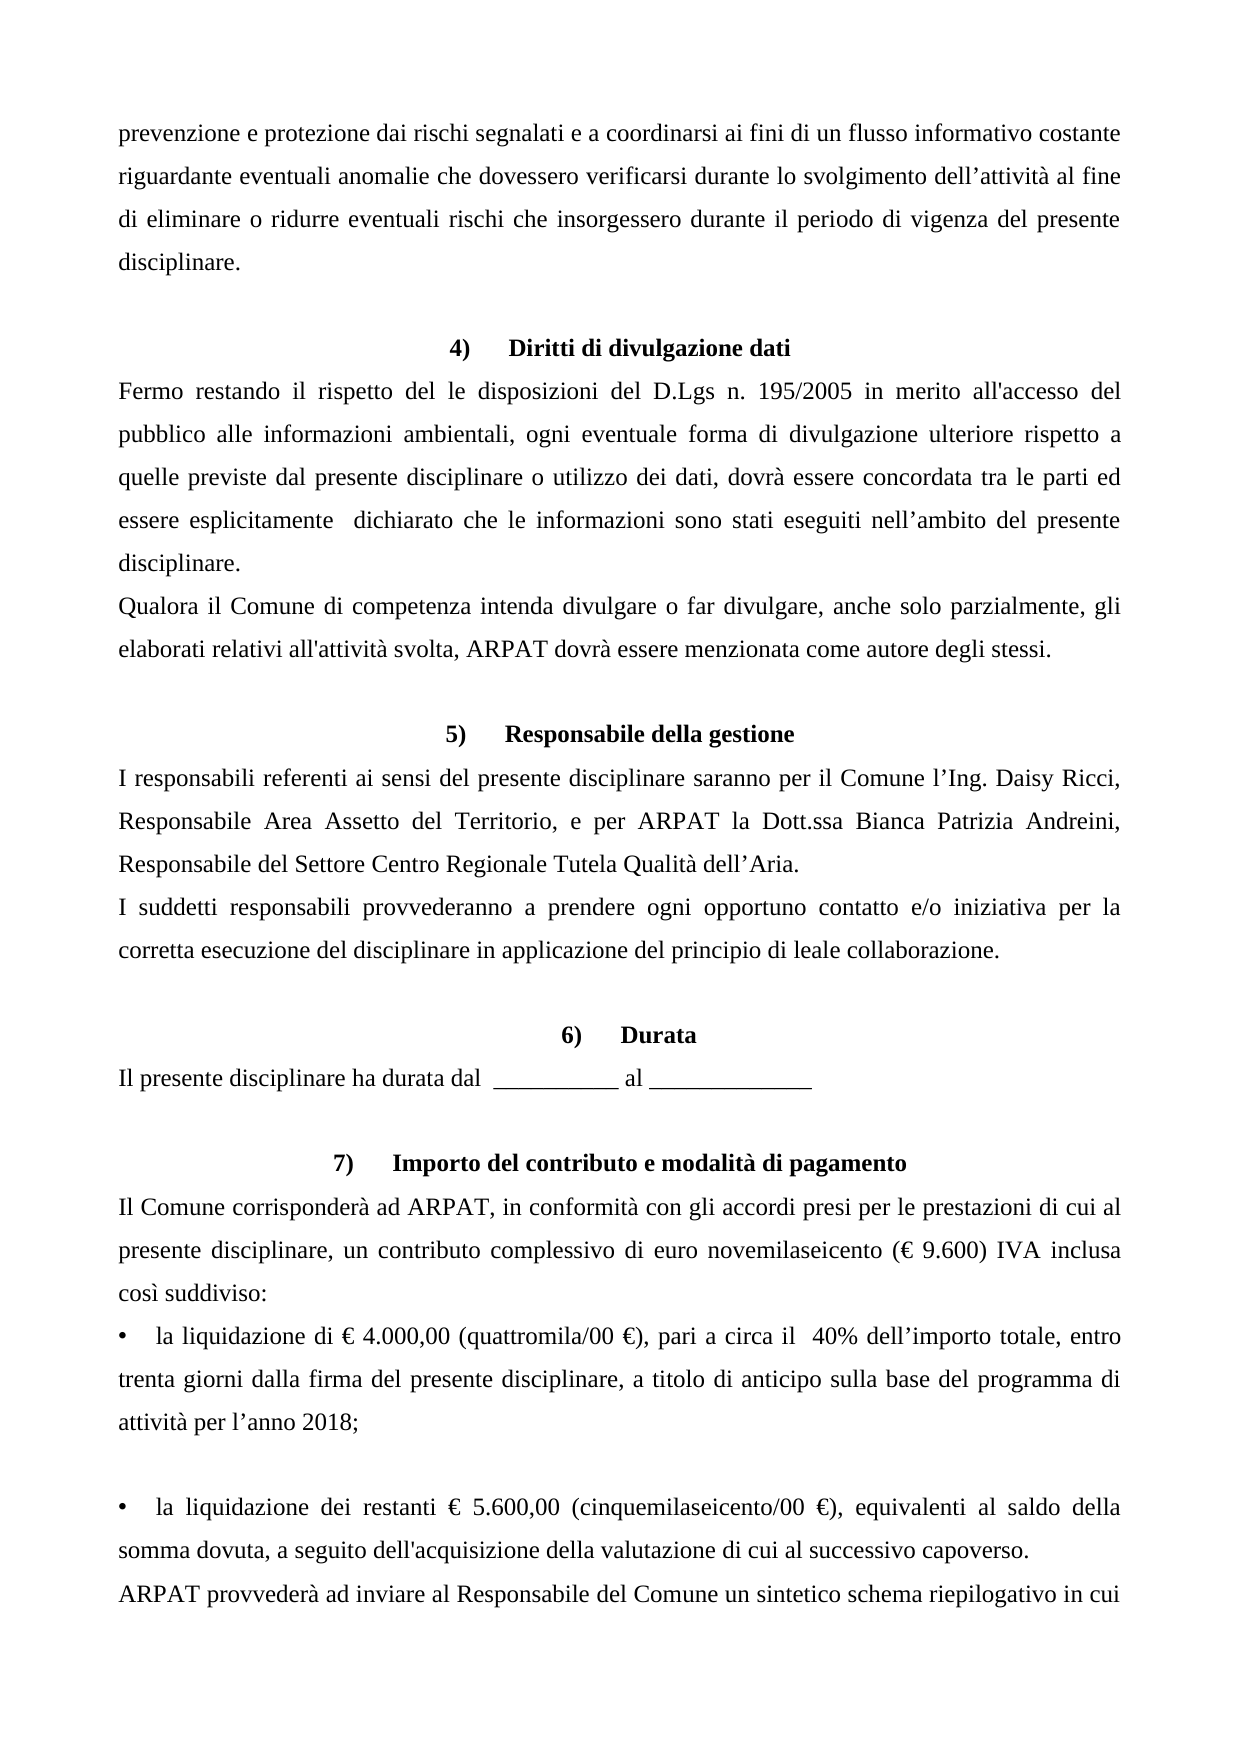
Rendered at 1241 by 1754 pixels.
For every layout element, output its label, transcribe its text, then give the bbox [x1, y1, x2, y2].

list la liquidazione di € 4.000,00 (quattromila/00 €), pari a circa il 40% dell’importo totale, entro trenta giorni dalla firma del presente disciplinare, a titolo di anticipo sulla base del programma di attività per l’anno 2018; [81, 1321, 1122, 1436]
list la liquidazione dei restanti € 5.600,00 (cinquemilaseicento/00 €), equivalenti al saldo della somma dovuta, a seguito dell'acquisizione della valutazione di cui al successivo capoverso. [81, 1492, 1122, 1564]
text 6) Durata [118, 1020, 1140, 1049]
text Qualora il Comune di competenza intenda divulgare o far divulgare, anche solo parzialmente, gli elaborati relativi all'attività svolta, ARPAT dovrà essere menzionata come autore degli stessi. [118, 591, 1122, 663]
text ARPAT provvederà ad inviare al Responsabile del Comune un sintetico schema riepilogativo in cui [118, 1579, 1122, 1607]
text Il presente disciplinare ha durata dal __________ al _____________ [118, 1063, 1131, 1092]
text I suddetti responsabili provvederanno a prendere ogni opportuno contatto e/o iniziativa per la corretta esecuzione del disciplinare in applicazione del principio di leale collaborazione. [118, 892, 1122, 964]
text Il Comune corrisponderà ad ARPAT, in conformità con gli accordi presi per le prestazioni di cui al presente disciplinare, un contributo complessivo di euro novemilaseicento (€ 9.600) IVA inclusa così suddiviso: [118, 1192, 1122, 1307]
text 5) Responsabile della gestione [118, 719, 1122, 748]
text Fermo restando il rispetto del le disposizioni del D.Lgs n. 195/2005 in merito all'accesso del pubblico alle informazioni ambientali, ogni eventuale forma di divulgazione ulteriore rispetto a quelle previste dal presente disciplinare o utilizzo dei dati, dovrà essere concordata tra le parti ed essere esplicitamente dichiarato che le informazioni sono stati eseguiti nell’ambito del presente disciplinare. [118, 376, 1122, 577]
text prevenzione e protezione dai rischi segnalati e a coordinarsi ai fini di un flusso informativo costante riguardante eventuali anomalie che dovessero verificarsi durante lo svolgimento dell’attività al fine di eliminare o ridurre eventuali rischi che insorgessero durante il periodo di vigenza del presente disciplinare. [118, 118, 1122, 276]
text I responsabili referenti ai sensi del presente disciplinare saranno per il Comune l’Ing. Daisy Ricci, Responsabile Area Assetto del Territorio, e per ARPAT la Dott.ssa Bianca Patrizia Andreini, Responsabile del Settore Centro Regionale Tutela Qualità dell’Aria. [118, 763, 1122, 878]
text 4) Diritti di divulgazione dati [118, 333, 1122, 361]
text 7) Importo del contributo e modalità di pagamento [118, 1148, 1122, 1177]
